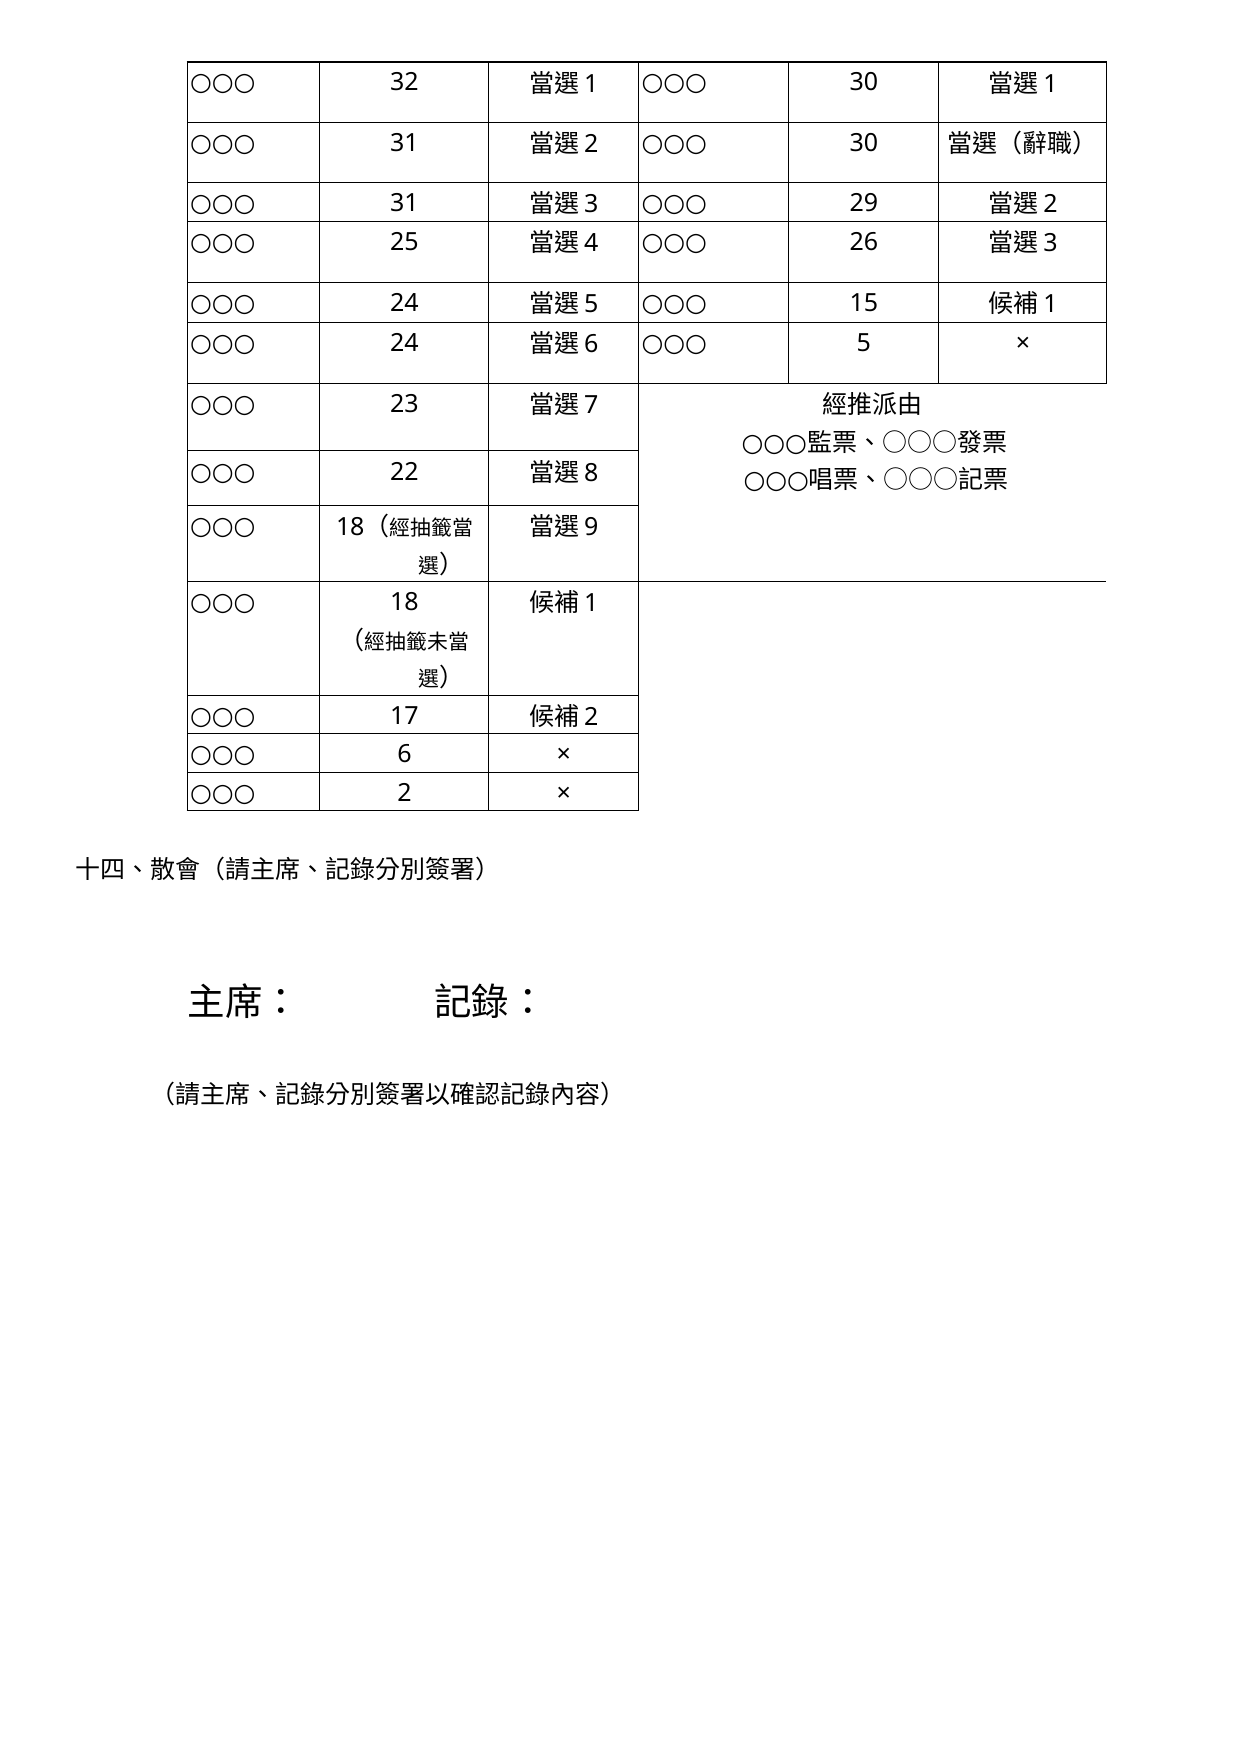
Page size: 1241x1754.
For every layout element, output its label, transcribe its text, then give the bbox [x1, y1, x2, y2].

table_cell ○○○ [188, 773, 319, 810]
table_cell ○○○ [188, 183, 319, 221]
table_cell ○○○ [188, 696, 319, 733]
table_cell ○○○ [188, 506, 319, 581]
table_cell 當選2 [939, 183, 1106, 221]
table_cell 30 [789, 63, 938, 122]
table_cell 當選1 [939, 63, 1106, 122]
table_cell 26 [789, 222, 938, 282]
table_cell × [939, 323, 1106, 383]
table_cell [639, 772, 1107, 810]
table_cell 23 [320, 384, 488, 450]
table_cell × [489, 734, 638, 772]
table_cell ○○○ [188, 123, 319, 182]
table_cell 當選6 [489, 323, 638, 383]
table_cell 當選8 [489, 451, 638, 505]
table_cell 2 [320, 773, 488, 810]
table_cell 候補1 [939, 283, 1106, 322]
table_cell ○○○ [188, 582, 319, 695]
table_cell 候補2 [489, 696, 638, 733]
table_cell 經推派由 ○○○監票、○○○發票 ○○○唱票、○○○記票 [639, 384, 1107, 581]
table_cell 29 [789, 183, 938, 221]
table_cell 當選1 [489, 63, 638, 122]
table_cell [639, 695, 1107, 733]
table_cell ○○○ [639, 63, 788, 122]
text 十四、散會（請主席、記錄分別簽署） [75, 849, 1162, 886]
table_cell 17 [320, 696, 488, 733]
table_cell 31 [320, 123, 488, 182]
text （請主席、記錄分別簽署以確認記錄內容） [75, 1074, 1162, 1111]
table_cell 當選7 [489, 384, 638, 450]
table_cell 22 [320, 451, 488, 505]
table_cell 6 [320, 734, 488, 772]
text 主席： 記錄： [75, 961, 1162, 1036]
table_cell [639, 733, 1107, 772]
table_cell ○○○ [188, 63, 319, 122]
table_cell 31 [320, 183, 488, 221]
table_cell ○○○ [188, 451, 319, 505]
table_cell ○○○ [188, 384, 319, 450]
table_cell ○○○ [188, 734, 319, 772]
table_cell 當選2 [489, 123, 638, 182]
table_cell ○○○ [639, 183, 788, 221]
table_cell 24 [320, 323, 488, 383]
table_cell 18（經抽籤當選） [320, 506, 488, 581]
table_cell [639, 581, 1107, 695]
table_cell ○○○ [639, 283, 788, 322]
table_cell × [489, 773, 638, 810]
table_cell 當選9 [489, 506, 638, 581]
table_cell 32 [320, 63, 488, 122]
table_cell 當選3 [489, 183, 638, 221]
table_cell 24 [320, 283, 488, 322]
table_cell 當選3 [939, 222, 1106, 282]
table_cell 候補1 [489, 582, 638, 695]
table_cell 25 [320, 222, 488, 282]
table_cell 15 [789, 283, 938, 322]
table_cell ○○○ [639, 222, 788, 282]
table_cell ○○○ [188, 323, 319, 383]
table_cell ○○○ [639, 323, 788, 383]
table_cell ○○○ [639, 123, 788, 182]
table_cell 18 （經抽籤未當選） [320, 582, 488, 695]
table_cell 30 [789, 123, 938, 182]
table_cell 當選4 [489, 222, 638, 282]
table_cell 當選5 [489, 283, 638, 322]
table_cell ○○○ [188, 222, 319, 282]
table_cell 5 [789, 323, 938, 383]
table_cell ○○○ [188, 283, 319, 322]
table_cell 當選（辭職） [939, 123, 1106, 182]
